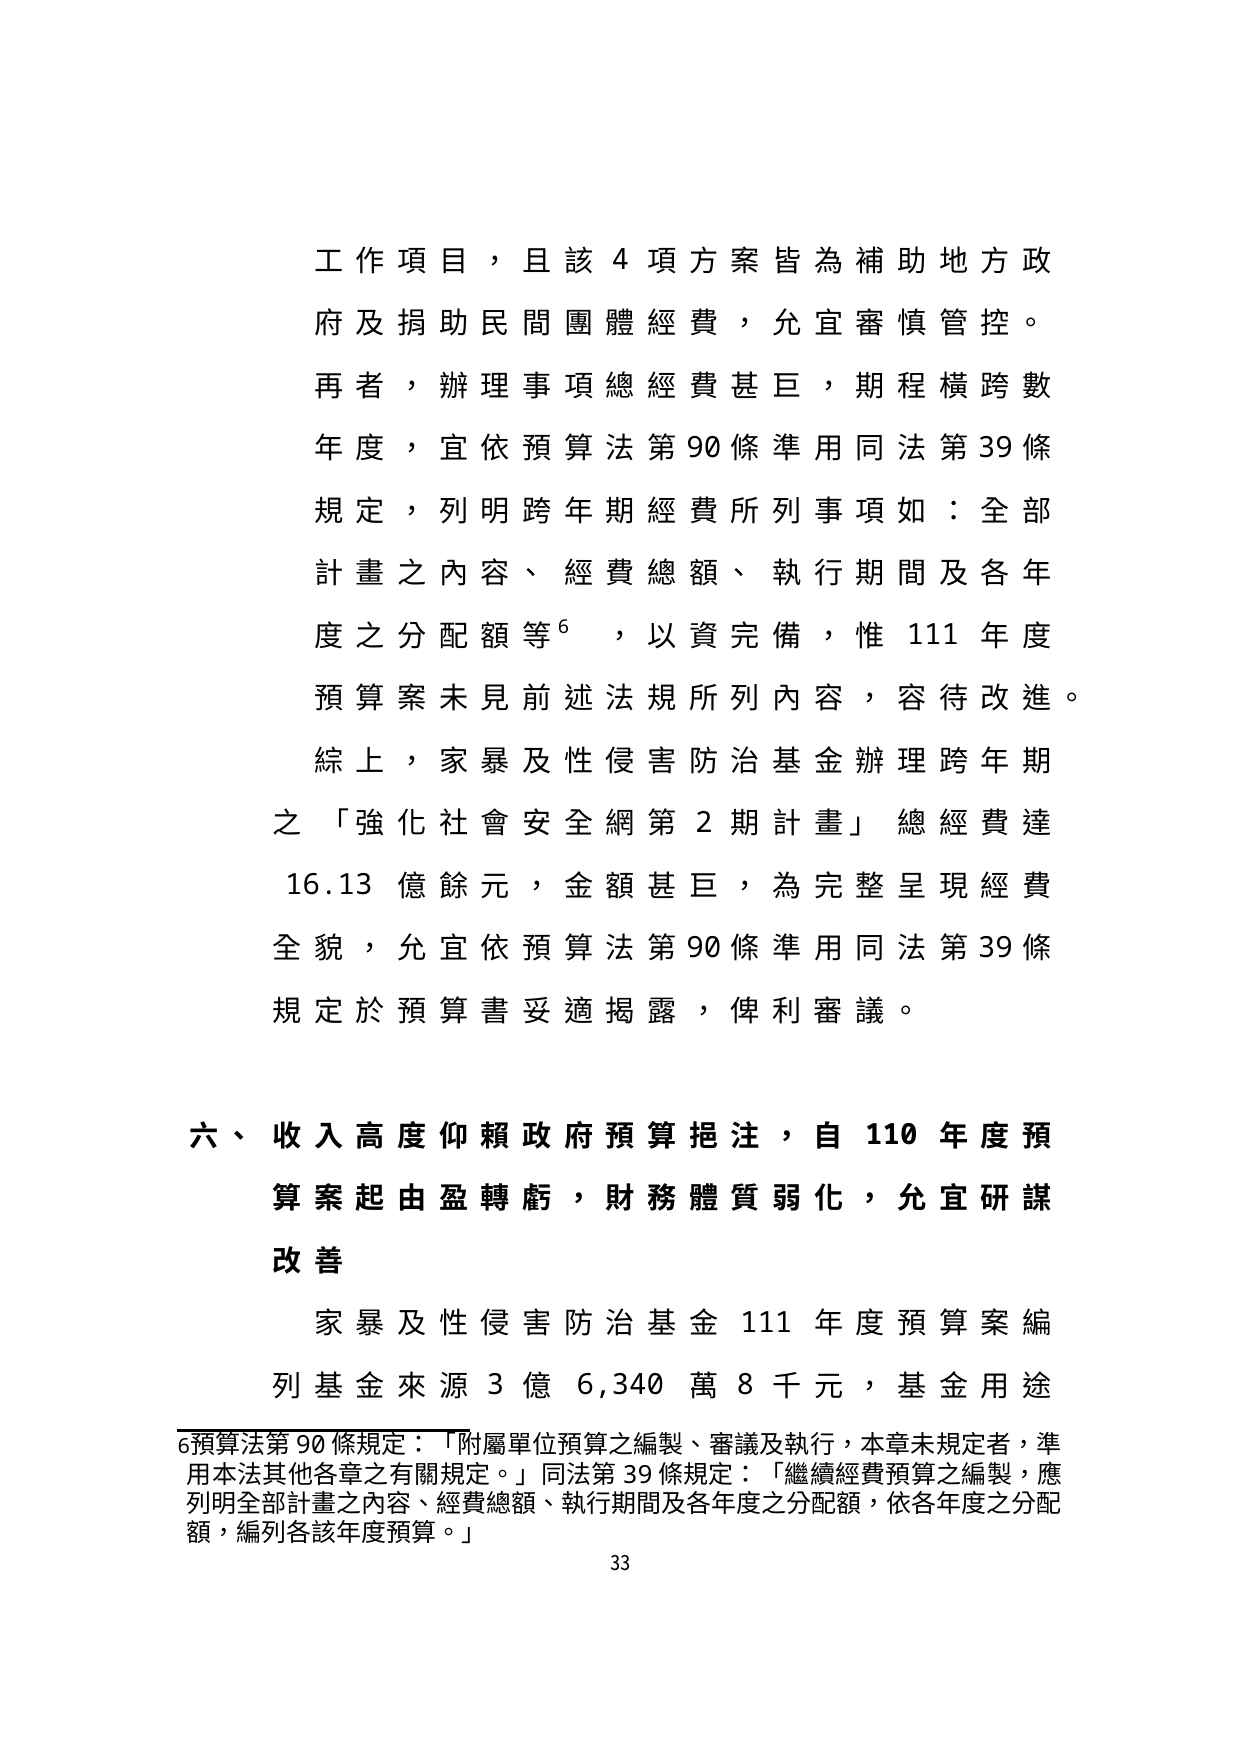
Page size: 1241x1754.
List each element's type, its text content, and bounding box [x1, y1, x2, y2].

text 綜上，家暴及性侵害防治基金辦理跨年期之「強化社會安全網第2期計畫」總經費達16.13億餘元，金額甚巨，為完整呈現經費全貌，允宜依預算法第90條準用同法第39條規定於預算書妥適揭露，俾利審議。 [242, 717, 1058, 1029]
text 家暴及性侵害防治基金111年度預算案編列基金來源3億6,340萬8千元，基金用途 [242, 1279, 1058, 1404]
text 據衛福部保護服務司資料，家暴及性侵害防治基金辦理之工作項目總經費為16.13億餘元，除充實地方政府社工人力配置及進用計畫-家暴及性侵害防治服務業務前已於110年度預算案編列經費外，其餘以家庭為中心之整合性服務及處遇服務創新方案、性侵害創傷復原方案及保護性工作協助人力業務皆為111年度新增之工作項目，且該4項方案皆為補助地方政府及捐助民間團體經費，允宜審慎管控。再者，辦理事項總經費甚巨，期程橫跨數年度，宜依預算法第90條準用同法第39條規定，列明跨年期經費所列事項如：全部計畫之內容、經費總額、執行期間及各年度之分配額等，以資完備，惟111年度預算案未見前述法規所列內容，容待改進。 [271, 217, 1058, 717]
text 預算法第90條規定：「附屬單位預算之編製、審議及執行，本章未規定者，準用本法其他各章之有關規定。」同法第39條規定：「繼續經費預算之編製，應列明全部計畫之內容、經費總額、執行期間及各年度之分配額，依各年度之分配額，編列各該年度預算。」 [177, 1431, 1063, 1547]
text 六、收入高度仰賴政府預算挹注，自110年度預算案起由盈轉虧，財務體質弱化，允宜研謀改善 [183, 1092, 1058, 1279]
